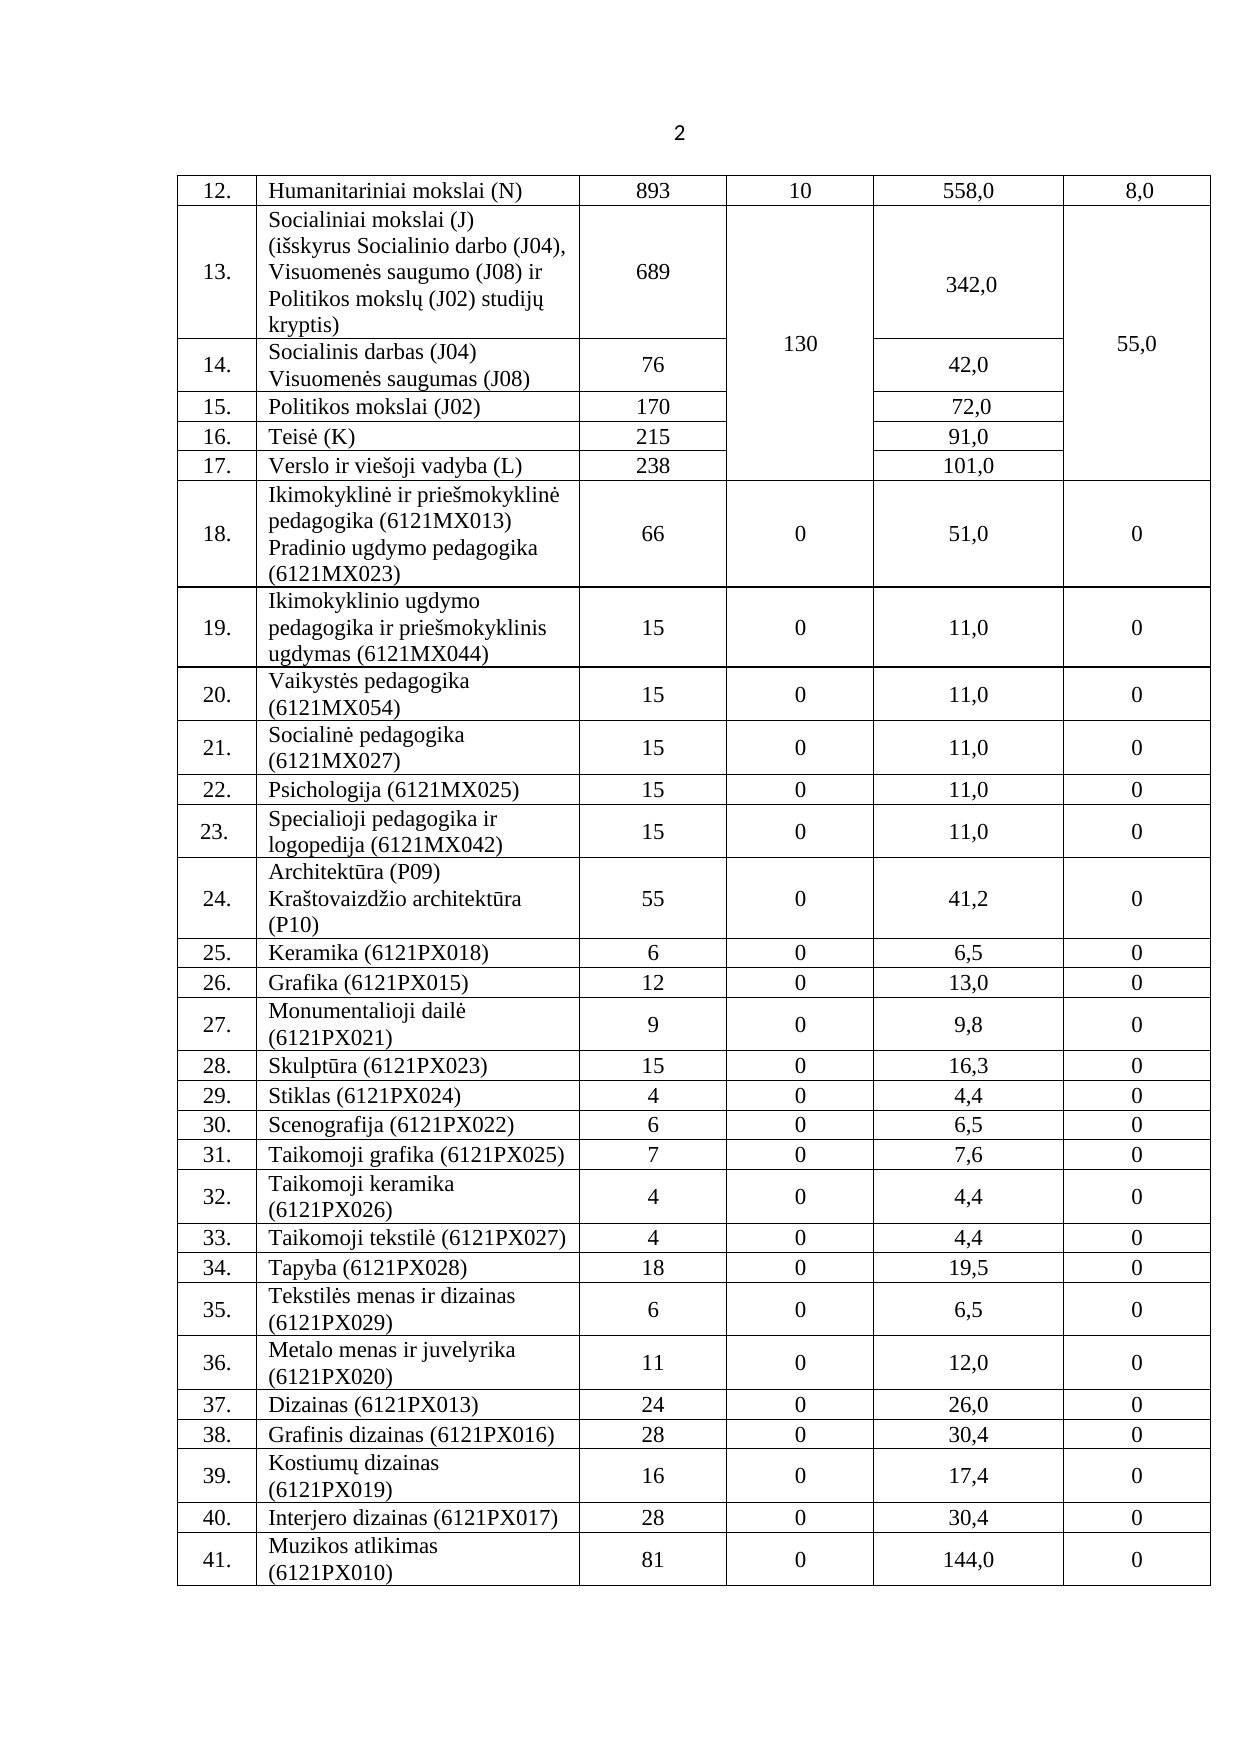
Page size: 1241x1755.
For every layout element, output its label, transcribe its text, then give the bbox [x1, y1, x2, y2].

table_cell 0 [1064, 1253, 1210, 1282]
table_cell 51,0 [874, 481, 1063, 586]
table_cell 893 [580, 176, 726, 204]
table_cell 0 [1064, 858, 1210, 937]
table_cell Grafinis dizainas (6121PX016) [257, 1420, 579, 1448]
table_cell 37. [178, 1390, 256, 1419]
table_cell 30,4 [874, 1503, 1063, 1532]
table_cell 66 [580, 481, 726, 586]
table_cell 0 [1064, 998, 1210, 1050]
table_cell 12 [580, 968, 726, 997]
table_cell 16 [580, 1449, 726, 1502]
table_cell 0 [727, 805, 873, 857]
table_cell 18. [178, 481, 256, 586]
table_cell 0 [727, 588, 873, 666]
table_cell 0 [727, 1449, 873, 1502]
table_cell 11,0 [874, 775, 1063, 803]
table_cell 170 [580, 392, 726, 421]
table_cell 17. [178, 451, 256, 480]
table_cell 41. [178, 1533, 256, 1585]
table_cell Taikomoji tekstilė (6121PX027) [257, 1224, 579, 1252]
table_cell 0 [1064, 1420, 1210, 1448]
table_cell 81 [580, 1533, 726, 1585]
table_cell 6,5 [874, 1111, 1063, 1139]
table_cell 0 [1064, 968, 1210, 997]
table_cell 10 [727, 176, 873, 204]
table_cell 4 [580, 1081, 726, 1109]
table_cell 0 [727, 1253, 873, 1282]
table_cell Scenografija (6121PX022) [257, 1111, 579, 1139]
table_cell 4 [580, 1170, 726, 1222]
table_cell 6 [580, 1283, 726, 1335]
table_cell 0 [727, 1081, 873, 1109]
table_cell Monumentalioji dailė (6121PX021) [257, 998, 579, 1050]
table_cell 0 [1064, 1449, 1210, 1502]
table_cell Tapyba (6121PX028) [257, 1253, 579, 1282]
table_cell 0 [1064, 1390, 1210, 1419]
table_cell 0 [1064, 721, 1210, 774]
table_cell 0 [727, 1390, 873, 1419]
table_cell 6 [580, 939, 726, 967]
table_cell 0 [727, 939, 873, 967]
table_cell 11,0 [874, 668, 1063, 720]
table_cell 11,0 [874, 588, 1063, 666]
table_cell 33. [178, 1224, 256, 1252]
table_cell Psichologija (6121MX025) [257, 775, 579, 803]
table_cell 0 [727, 1170, 873, 1222]
table_cell 15 [580, 588, 726, 666]
table_cell Teisė (K) [257, 422, 579, 450]
table_cell 11,0 [874, 721, 1063, 774]
table_cell 0 [727, 1503, 873, 1532]
table_cell Ikimokyklinio ugdymo pedagogika ir priešmokyklinis ugdymas (6121MX044) [257, 588, 579, 666]
table_cell 55 [580, 858, 726, 937]
table_cell Metalo menas ir juvelyrika (6121PX020) [257, 1336, 579, 1389]
table_cell Vaikystės pedagogika (6121MX054) [257, 668, 579, 720]
table_cell 27. [178, 998, 256, 1050]
table_cell 18 [580, 1253, 726, 1282]
table_cell 689 [580, 206, 726, 337]
table_cell 0 [1064, 1111, 1210, 1139]
table_cell 0 [727, 481, 873, 586]
table_cell 34. [178, 1253, 256, 1282]
table_cell 0 [727, 721, 873, 774]
table_cell Muzikos atlikimas (6121PX010) [257, 1533, 579, 1585]
table_cell Socialinė pedagogika (6121MX027) [257, 721, 579, 774]
table_cell 0 [1064, 1503, 1210, 1532]
table_cell 0 [727, 1111, 873, 1139]
table_cell 0 [1064, 939, 1210, 967]
table_cell 25. [178, 939, 256, 967]
table_cell 215 [580, 422, 726, 450]
table_cell 19. [178, 588, 256, 666]
table_cell 15 [580, 775, 726, 803]
table_cell 7 [580, 1140, 726, 1169]
table_cell 41,2 [874, 858, 1063, 937]
table_cell 0 [1064, 1170, 1210, 1222]
table_cell 0 [1064, 1224, 1210, 1252]
table_cell 6,5 [874, 939, 1063, 967]
table_cell 35. [178, 1283, 256, 1335]
table_cell 6,5 [874, 1283, 1063, 1335]
table_cell 238 [580, 451, 726, 480]
table_cell 0 [727, 1533, 873, 1585]
table_cell 30,4 [874, 1420, 1063, 1448]
table_cell Tekstilės menas ir dizainas (6121PX029) [257, 1283, 579, 1335]
table_cell 38. [178, 1420, 256, 1448]
table_cell Keramika (6121PX018) [257, 939, 579, 967]
table_cell 15 [580, 805, 726, 857]
table_cell 0 [727, 858, 873, 937]
table_cell 24 [580, 1390, 726, 1419]
table_cell Socialinis darbas (J04) Visuomenės saugumas (J08) [257, 339, 579, 391]
table_cell 23. [178, 805, 256, 857]
table_cell 12,0 [874, 1336, 1063, 1389]
table_cell 32. [178, 1170, 256, 1222]
table_cell Skulptūra (6121PX023) [257, 1051, 579, 1080]
table_cell 0 [1064, 1051, 1210, 1080]
table_cell 0 [1064, 1081, 1210, 1109]
table_cell 0 [1064, 775, 1210, 803]
table_cell 0 [1064, 1283, 1210, 1335]
table_cell 28. [178, 1051, 256, 1080]
table_cell 14. [178, 339, 256, 391]
table_cell 17,4 [874, 1449, 1063, 1502]
table_cell 0 [1064, 1336, 1210, 1389]
table_cell 4 [580, 1224, 726, 1252]
table_cell 26. [178, 968, 256, 997]
table_cell 0 [1064, 668, 1210, 720]
table_cell 16. [178, 422, 256, 450]
table_cell 0 [727, 775, 873, 803]
table_cell Kostiumų dizainas (6121PX019) [257, 1449, 579, 1502]
table_cell 0 [1064, 481, 1210, 586]
table_cell 7,6 [874, 1140, 1063, 1169]
table_cell Politikos mokslai (J02) [257, 392, 579, 421]
table_cell 144,0 [874, 1533, 1063, 1585]
table_cell 13,0 [874, 968, 1063, 997]
table_cell 76 [580, 339, 726, 391]
table_cell 4,4 [874, 1170, 1063, 1222]
table_cell 13. [178, 206, 256, 337]
table_cell Taikomoji grafika (6121PX025) [257, 1140, 579, 1169]
table_cell Ikimokyklinė ir priešmokyklinė pedagogika (6121MX013) Pradinio ugdymo pedagogika (6121MX023) [257, 481, 579, 586]
table_cell 91,0 [874, 422, 1063, 450]
table_cell 22. [178, 775, 256, 803]
table_cell 0 [727, 968, 873, 997]
table_cell 0 [1064, 588, 1210, 666]
table_cell 9 [580, 998, 726, 1050]
table_cell Verslo ir viešoji vadyba (L) [257, 451, 579, 480]
table_cell 0 [727, 1140, 873, 1169]
table_cell 31. [178, 1140, 256, 1169]
table_cell Specialioji pedagogika ir logopedija (6121MX042) [257, 805, 579, 857]
table_cell 8,0 [1064, 176, 1210, 204]
table_cell 15 [580, 1051, 726, 1080]
table_cell 11 [580, 1336, 726, 1389]
table_cell 0 [727, 1283, 873, 1335]
table_cell 342,0 [874, 206, 1063, 337]
table_cell Grafika (6121PX015) [257, 968, 579, 997]
table_cell Stiklas (6121PX024) [257, 1081, 579, 1109]
table_cell 42,0 [874, 339, 1063, 391]
table_cell 0 [727, 1051, 873, 1080]
table_cell Socialiniai mokslai (J) (išskyrus Socialinio darbo (J04), Visuomenės saugumo (J08) ir Politikos mokslų (J02) studijų kryptis) [257, 206, 579, 337]
table_cell Taikomoji keramika (6121PX026) [257, 1170, 579, 1222]
table_cell 15 [580, 721, 726, 774]
table_cell Humanitariniai mokslai (N) [257, 176, 579, 204]
table_cell 26,0 [874, 1390, 1063, 1419]
table_cell 39. [178, 1449, 256, 1502]
table_cell 21. [178, 721, 256, 774]
table_cell 101,0 [874, 451, 1063, 480]
table_cell 12. [178, 176, 256, 204]
table_cell Dizainas (6121PX013) [257, 1390, 579, 1419]
table_cell 11,0 [874, 805, 1063, 857]
table_cell 0 [727, 668, 873, 720]
table_cell 4,4 [874, 1224, 1063, 1252]
table_cell 0 [1064, 1140, 1210, 1169]
table_cell 0 [727, 1224, 873, 1252]
table_cell 28 [580, 1503, 726, 1532]
table_cell 40. [178, 1503, 256, 1532]
table_cell 15. [178, 392, 256, 421]
table_cell 36. [178, 1336, 256, 1389]
table_cell 0 [727, 1336, 873, 1389]
table_cell 30. [178, 1111, 256, 1139]
table_cell 0 [727, 1420, 873, 1448]
table_cell 55,0 [1064, 206, 1210, 480]
table_cell 72,0 [874, 392, 1063, 421]
table_cell 15 [580, 668, 726, 720]
table_cell 9,8 [874, 998, 1063, 1050]
table_cell 0 [727, 998, 873, 1050]
table_cell Architektūra (P09) Kraštovaizdžio architektūra (P10) [257, 858, 579, 937]
table_cell 29. [178, 1081, 256, 1109]
table_cell 20. [178, 668, 256, 720]
table_cell 558,0 [874, 176, 1063, 204]
table_cell 24. [178, 858, 256, 937]
table_cell 0 [1064, 1533, 1210, 1585]
table_cell 4,4 [874, 1081, 1063, 1109]
table_cell 16,3 [874, 1051, 1063, 1080]
table_cell 28 [580, 1420, 726, 1448]
table_cell 6 [580, 1111, 726, 1139]
table_cell 130 [727, 206, 873, 480]
table_cell 0 [1064, 805, 1210, 857]
table_cell 19,5 [874, 1253, 1063, 1282]
table_cell Interjero dizainas (6121PX017) [257, 1503, 579, 1532]
